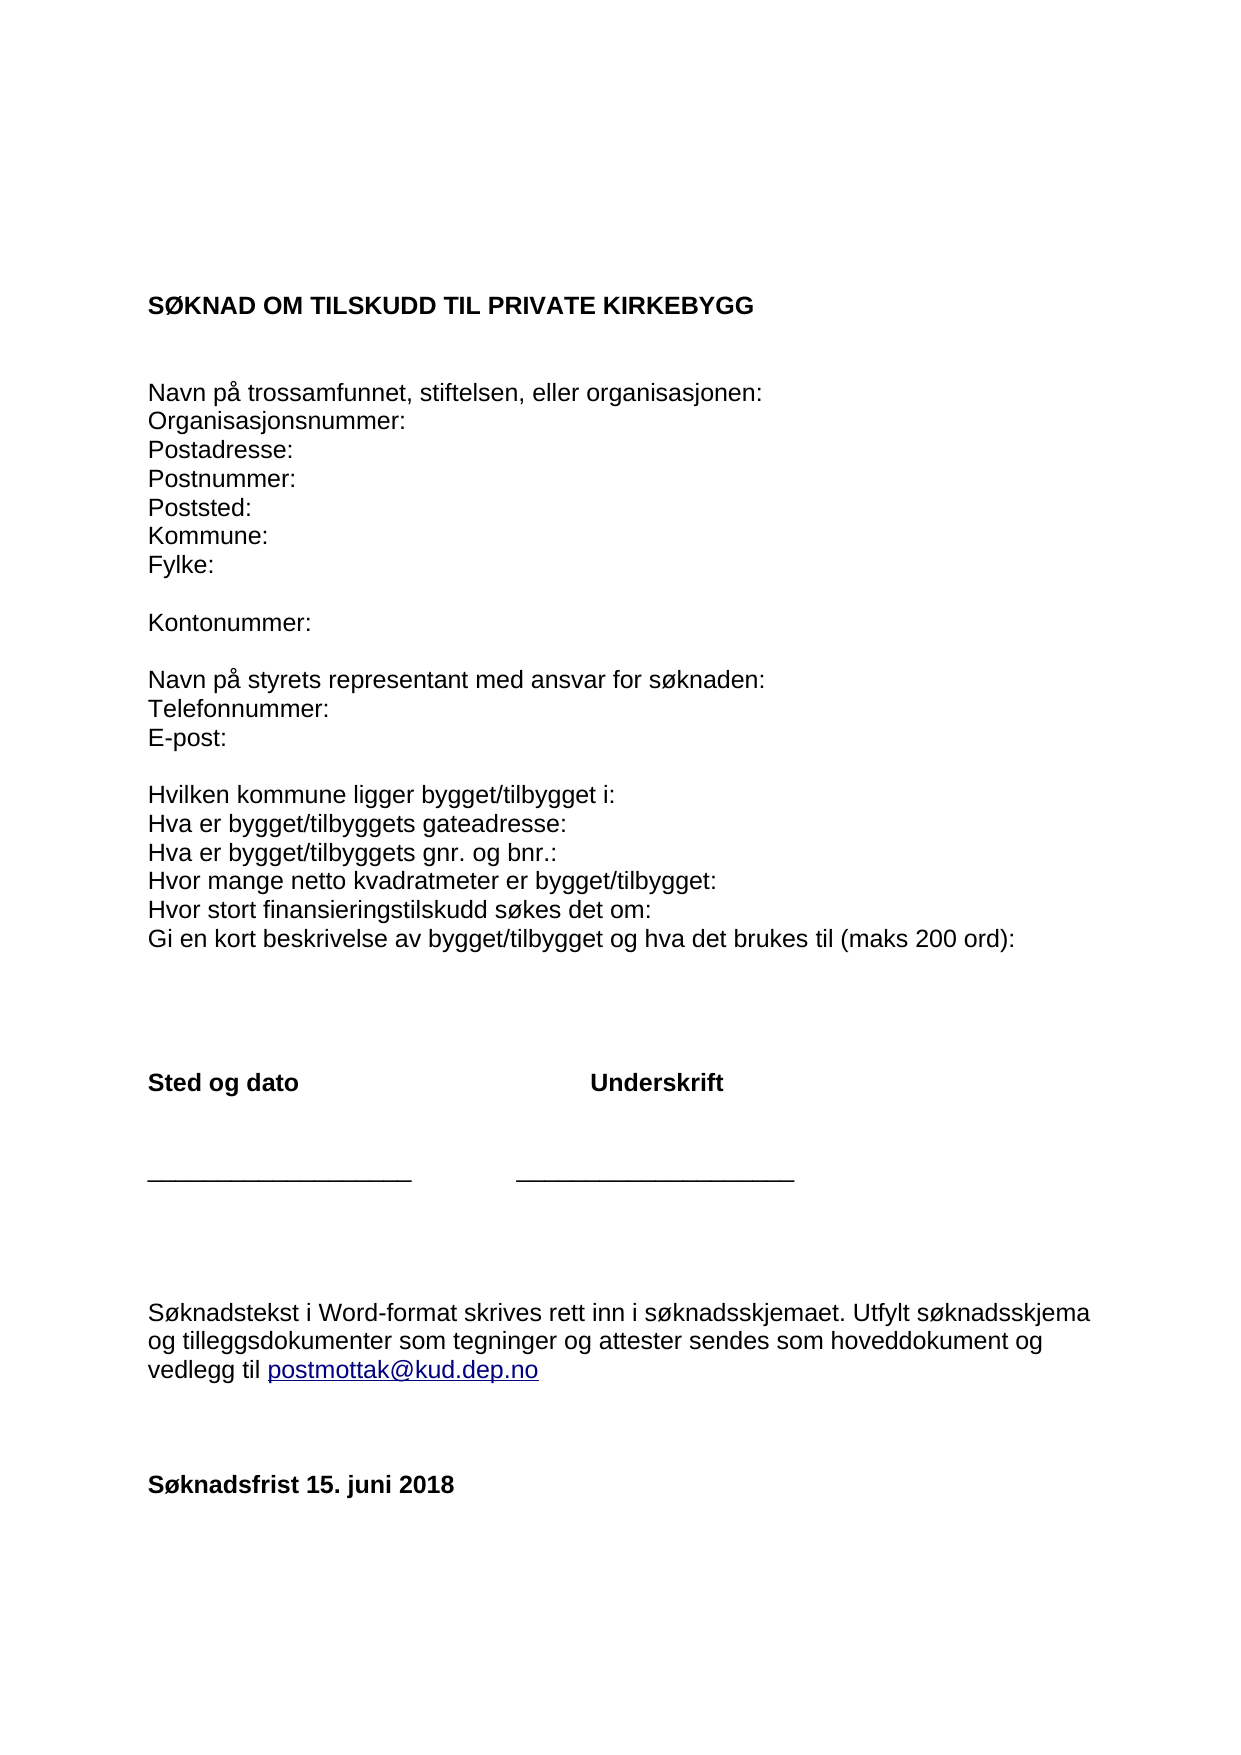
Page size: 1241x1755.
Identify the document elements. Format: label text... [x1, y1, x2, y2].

text Poststed: [148, 493, 1093, 521]
text Hva er bygget/tilbyggets gnr. og bnr.: [148, 838, 1093, 866]
text SØKNAD OM TILSKUDD TIL PRIVATE KIRKEBYGG [148, 291, 1093, 320]
text Navn på trossamfunnet, stiftelsen, eller organisasjonen: [148, 378, 1093, 406]
text Sted og dato Underskrift [148, 1068, 1093, 1096]
text Postadresse: [148, 435, 1093, 464]
text E-post: [148, 723, 1093, 751]
text Kommune: [148, 521, 1093, 550]
text Søknadstekst i Word-format skrives rett inn i søknadsskjemaet. Utfylt søknadsskjema og tilleggsdokumenter som tegninger og attester sendes som hoveddokument og vedlegg til postmottak@kud.dep.no [148, 1298, 1093, 1384]
text Hvilken kommune ligger bygget/tilbygget i: [148, 780, 1093, 809]
text ___________________ ____________________ [148, 1154, 1093, 1183]
text Kontonummer: [148, 608, 1093, 636]
text Hvor stort finansieringstilskudd søkes det om: [148, 895, 1093, 924]
text Navn på styrets representant med ansvar for søknaden: [148, 665, 1093, 694]
text Gi en kort beskrivelse av bygget/tilbygget og hva det brukes til (maks 200 ord): [148, 924, 1093, 953]
text Fylke: [148, 550, 1093, 579]
text Telefonnummer: [148, 694, 1093, 723]
text Postnummer: [148, 464, 1093, 493]
text Hvor mange netto kvadratmeter er bygget/tilbygget: [148, 866, 1093, 895]
text Søknadsfrist 15. juni 2018 [148, 1470, 1093, 1499]
text Hva er bygget/tilbyggets gateadresse: [148, 809, 1093, 838]
text Organisasjonsnummer: [148, 406, 1093, 435]
